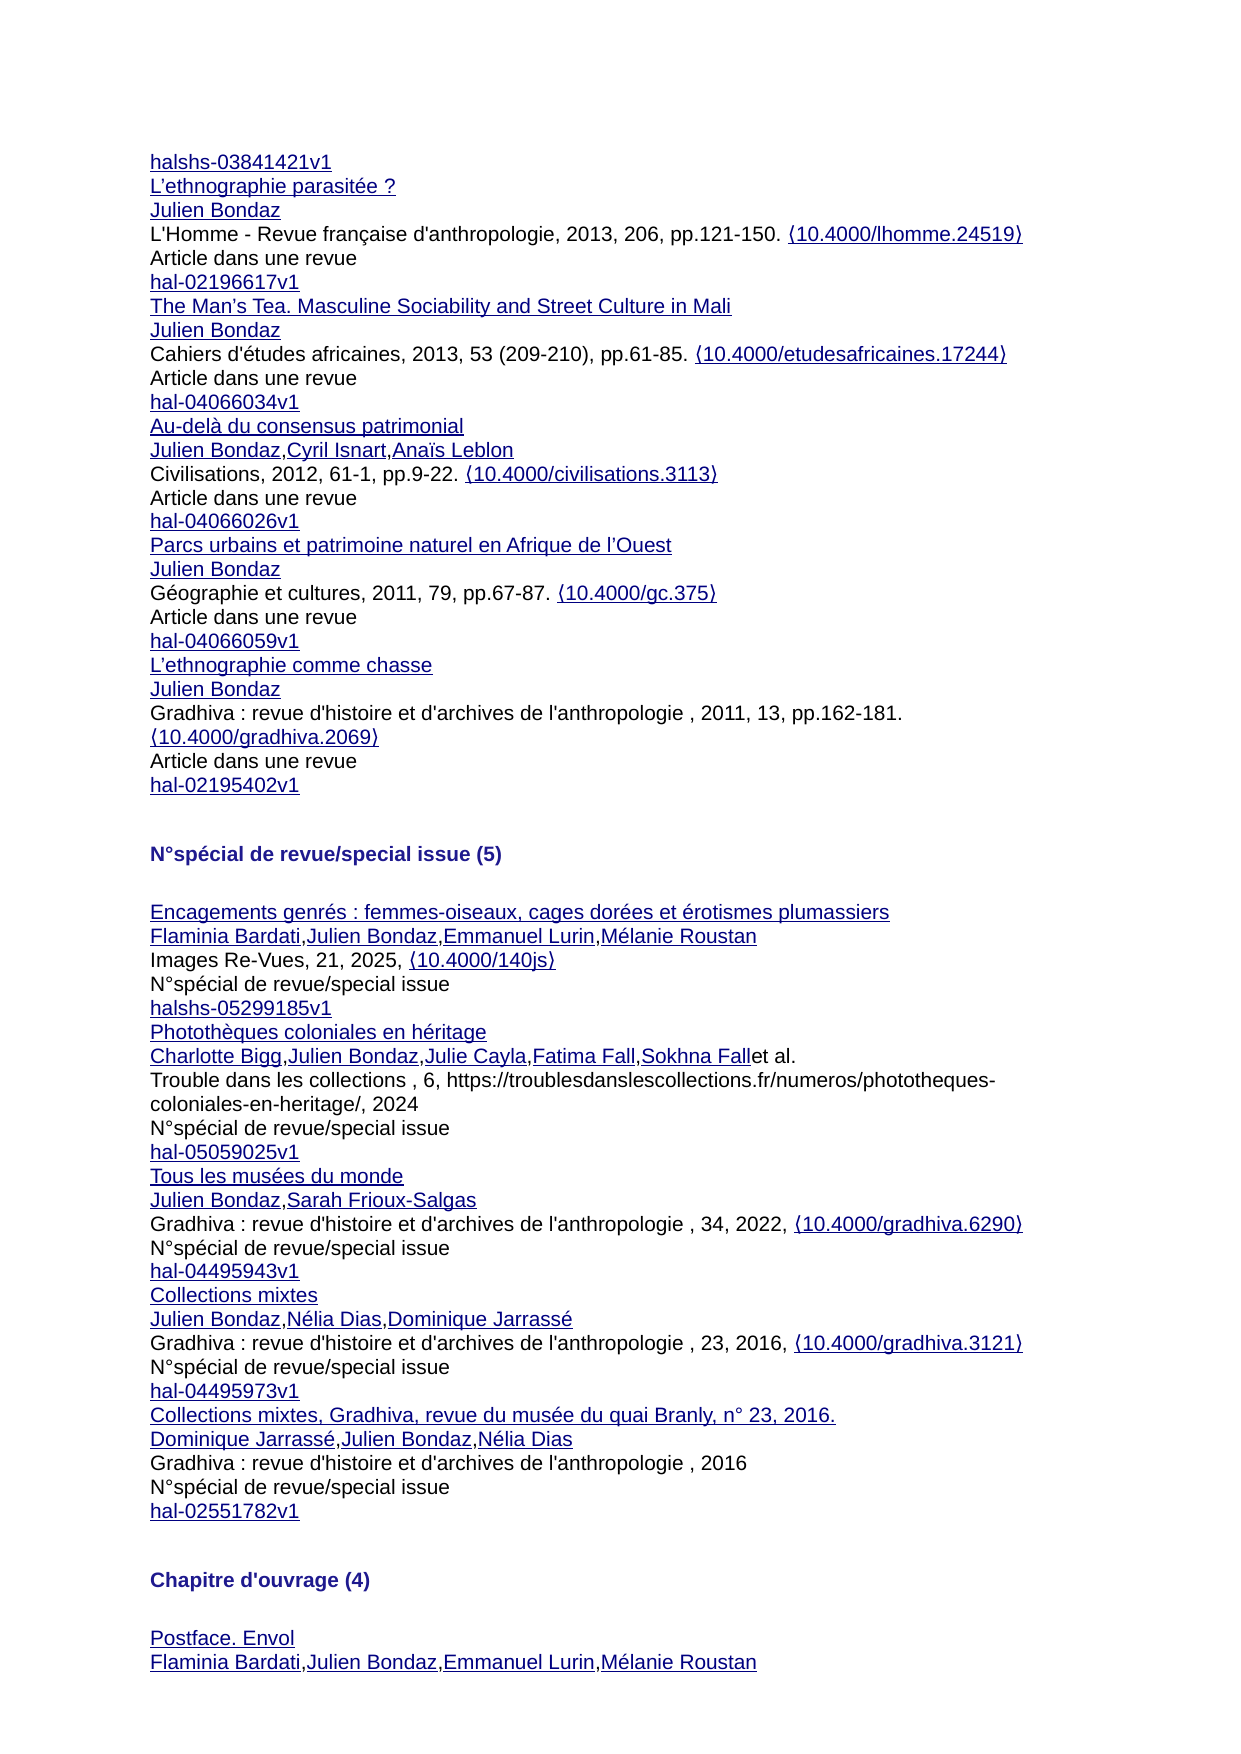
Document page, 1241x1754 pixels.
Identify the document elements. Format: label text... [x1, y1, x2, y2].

table_cell Parcs urbains et patrimoine naturel en Afrique de l’Ouest Julien Bondaz Géographie et cultures, 2011, 79, pp.67-87. ⟨10.4000/gc.375⟩ Article dans une revue hal-04066059v1 [150, 533, 1090, 653]
table_cell Tous les musées du monde Julien Bondaz,Sarah Frioux-Salgas Gradhiva : revue d'histoire et d'archives de l'anthropologie , 34, 2022, ⟨10.4000/gradhiva.6290⟩ N°spécial de revue/special issue hal-04495943v1 [150, 1164, 1090, 1283]
table_cell Photothèques coloniales en héritage Charlotte Bigg,Julien Bondaz,Julie Cayla,Fatima Fall,Sokhna Fallet al. Trouble dans les collections , 6, https://troublesdanslescollections.fr/numeros/phototheques-coloniales-en-heritage/, 2024 N°spécial de revue/special issue hal-05059025v1 [150, 1020, 1090, 1163]
table_cell Collections mixtes Julien Bondaz,Nélia Dias,Dominique Jarrassé Gradhiva : revue d'histoire et d'archives de l'anthropologie , 23, 2016, ⟨10.4000/gradhiva.3121⟩ N°spécial de revue/special issue hal-04495973v1 [150, 1283, 1090, 1403]
table_cell L’ethnographie comme chasse Julien Bondaz Gradhiva : revue d'histoire et d'archives de l'anthropologie , 2011, 13, pp.162-181. ⟨10.4000/gradhiva.2069⟩ Article dans une revue hal-02195402v1 [150, 653, 1090, 797]
table_cell Collections mixtes, Gradhiva, revue du musée du quai Branly, n° 23, 2016. Dominique Jarrassé,Julien Bondaz,Nélia Dias Gradhiva : revue d'histoire et d'archives de l'anthropologie , 2016 N°spécial de revue/special issue hal-02551782v1 [150, 1403, 1090, 1523]
table_header Encagements genrés : femmes-oiseaux, cages dorées et érotismes plumassiers Flaminia Bardati,Julien Bondaz,Emmanuel Lurin,Mélanie Roustan Images Re-Vues, 21, 2025, ⟨10.4000/140js⟩ N°spécial de revue/special issue halshs-05299185v1 [150, 900, 1090, 1020]
table_cell halshs-03841421v1 [150, 150, 1090, 174]
table_cell L’ethnographie parasitée ? Julien Bondaz L'Homme - Revue française d'anthropologie, 2013, 206, pp.121-150. ⟨10.4000/lhomme.24519⟩ Article dans une revue hal-02196617v1 [150, 174, 1090, 294]
subtitle Chapitre d'ouvrage (4) [150, 1568, 1090, 1592]
table_header Postface. Envol Flaminia Bardati,Julien Bondaz,Emmanuel Lurin,Mélanie Roustan [150, 1626, 1090, 1674]
table_cell Au-delà du consensus patrimonial Julien Bondaz,Cyril Isnart,Anaïs Leblon Civilisations, 2012, 61-1, pp.9-22. ⟨10.4000/civilisations.3113⟩ Article dans une revue hal-04066026v1 [150, 414, 1090, 533]
table_cell The Man’s Tea. Masculine Sociability and Street Culture in Mali Julien Bondaz Cahiers d'études africaines, 2013, 53 (209-210), pp.61-85. ⟨10.4000/etudesafricaines.17244⟩ Article dans une revue hal-04066034v1 [150, 294, 1090, 413]
subtitle N°spécial de revue/special issue (5) [150, 842, 1090, 866]
